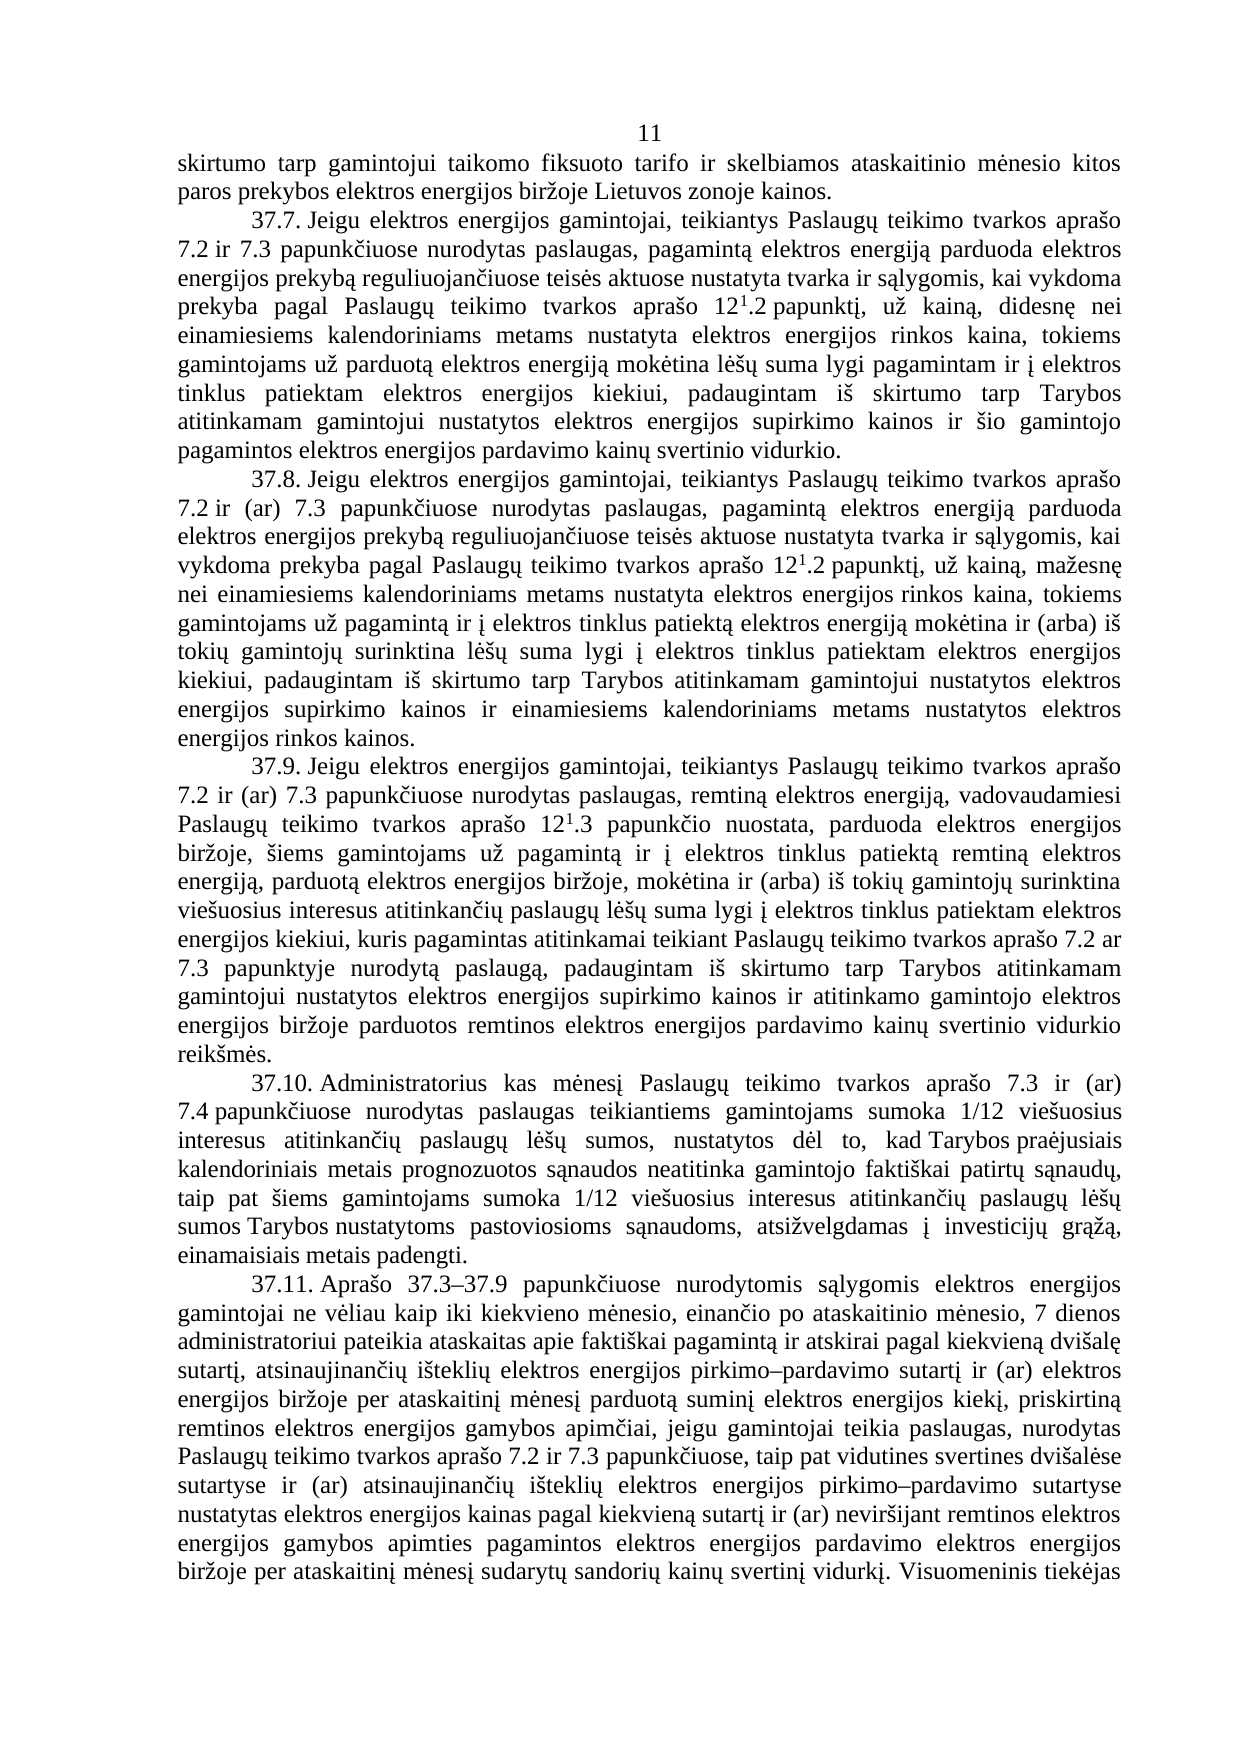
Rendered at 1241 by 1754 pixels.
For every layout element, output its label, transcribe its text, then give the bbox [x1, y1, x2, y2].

text 37.10. Administratorius kas mėnesį Paslaugų teikimo tvarkos aprašo 7.3 ir (ar) 7.4 papunkčiuose nurodytas paslaugas teikiantiems gamintojams sumoka 1/12 viešuosius interesus atitinkančių paslaugų lėšų sumos, nustatytos dėl to, kad Tarybos praėjusiais kalendoriniais metais prognozuotos sąnaudos neatitinka gamintojo faktiškai patirtų sąnaudų, taip pat šiems gamintojams sumoka 1/12 viešuosius interesus atitinkančių paslaugų lėšų sumos Tarybos nustatytoms pastoviosioms sąnaudoms, atsižvelgdamas į investicijų grąžą, einamaisiais metais padengti. [177, 1068, 1122, 1269]
text 37.7. Jeigu elektros energijos gamintojai, teikiantys Paslaugų teikimo tvarkos aprašo 7.2 ir 7.3 papunkčiuose nurodytas paslaugas, pagamintą elektros energiją parduoda elektros energijos prekybą reguliuojančiuose teisės aktuose nustatyta tvarka ir sąlygomis, kai vykdoma prekyba pagal Paslaugų teikimo tvarkos aprašo 121.2 papunktį, už kainą, didesnę nei einamiesiems kalendoriniams metams nustatyta elektros energijos rinkos kaina, tokiems gamintojams už parduotą elektros energiją mokėtina lėšų suma lygi pagamintam ir į elektros tinklus patiektam elektros energijos kiekiui, padaugintam iš skirtumo tarp Tarybos atitinkamam gamintojui nustatytos elektros energijos supirkimo kainos ir šio gamintojo pagamintos elektros energijos pardavimo kainų svertinio vidurkio. [177, 205, 1122, 464]
text 37.9. Jeigu elektros energijos gamintojai, teikiantys Paslaugų teikimo tvarkos aprašo 7.2 ir (ar) 7.3 papunkčiuose nurodytas paslaugas, remtiną elektros energiją, vadovaudamiesi Paslaugų teikimo tvarkos aprašo 121.3 papunkčio nuostata, parduoda elektros energijos biržoje, šiems gamintojams už pagamintą ir į elektros tinklus patiektą remtiną elektros energiją, parduotą elektros energijos biržoje, mokėtina ir (arba) iš tokių gamintojų surinktina viešuosius interesus atitinkančių paslaugų lėšų suma lygi į elektros tinklus patiektam elektros energijos kiekiui, kuris pagamintas atitinkamai teikiant Paslaugų teikimo tvarkos aprašo 7.2 ar 7.3 papunktyje nurodytą paslaugą, padaugintam iš skirtumo tarp Tarybos atitinkamam gamintojui nustatytos elektros energijos supirkimo kainos ir atitinkamo gamintojo elektros energijos biržoje parduotos remtinos elektros energijos pardavimo kainų svertinio vidurkio reikšmės. [177, 751, 1122, 1068]
text 37.11. Aprašo 37.3–37.9 papunkčiuose nurodytomis sąlygomis elektros energijos gamintojai ne vėliau kaip iki kiekvieno mėnesio, einančio po ataskaitinio mėnesio, 7 dienos administratoriui pateikia ataskaitas apie faktiškai pagamintą ir atskirai pagal kiekvieną dvišalę sutartį, atsinaujinančių išteklių elektros energijos pirkimo–pardavimo sutartį ir (ar) elektros energijos biržoje per ataskaitinį mėnesį parduotą suminį elektros energijos kiekį, priskirtiną remtinos elektros energijos gamybos apimčiai, jeigu gamintojai teikia paslaugas, nurodytas Paslaugų teikimo tvarkos aprašo 7.2 ir 7.3 papunkčiuose, taip pat vidutines svertines dvišalėse sutartyse ir (ar) atsinaujinančių išteklių elektros energijos pirkimo–pardavimo sutartyse nustatytas elektros energijos kainas pagal kiekvieną sutartį ir (ar) neviršijant remtinos elektros energijos gamybos apimties pagamintos elektros energijos pardavimo elektros energijos biržoje per ataskaitinį mėnesį sudarytų sandorių kainų svertinį vidurkį. Visuomeninis tiekėjas [177, 1269, 1122, 1585]
text skirtumo tarp gamintojui taikomo fiksuoto tarifo ir skelbiamos ataskaitinio mėnesio kitos paros prekybos elektros energijos biržoje Lietuvos zonoje kainos. [177, 148, 1122, 205]
text 37.8. Jeigu elektros energijos gamintojai, teikiantys Paslaugų teikimo tvarkos aprašo 7.2 ir (ar) 7.3 papunkčiuose nurodytas paslaugas, pagamintą elektros energiją parduoda elektros energijos prekybą reguliuojančiuose teisės aktuose nustatyta tvarka ir sąlygomis, kai vykdoma prekyba pagal Paslaugų teikimo tvarkos aprašo 121.2 papunktį, už kainą, mažesnę nei einamiesiems kalendoriniams metams nustatyta elektros energijos rinkos kaina, tokiems gamintojams už pagamintą ir į elektros tinklus patiektą elektros energiją mokėtina ir (arba) iš tokių gamintojų surinktina lėšų suma lygi į elektros tinklus patiektam elektros energijos kiekiui, padaugintam iš skirtumo tarp Tarybos atitinkamam gamintojui nustatytos elektros energijos supirkimo kainos ir einamiesiems kalendoriniams metams nustatytos elektros energijos rinkos kainos. [177, 464, 1122, 751]
